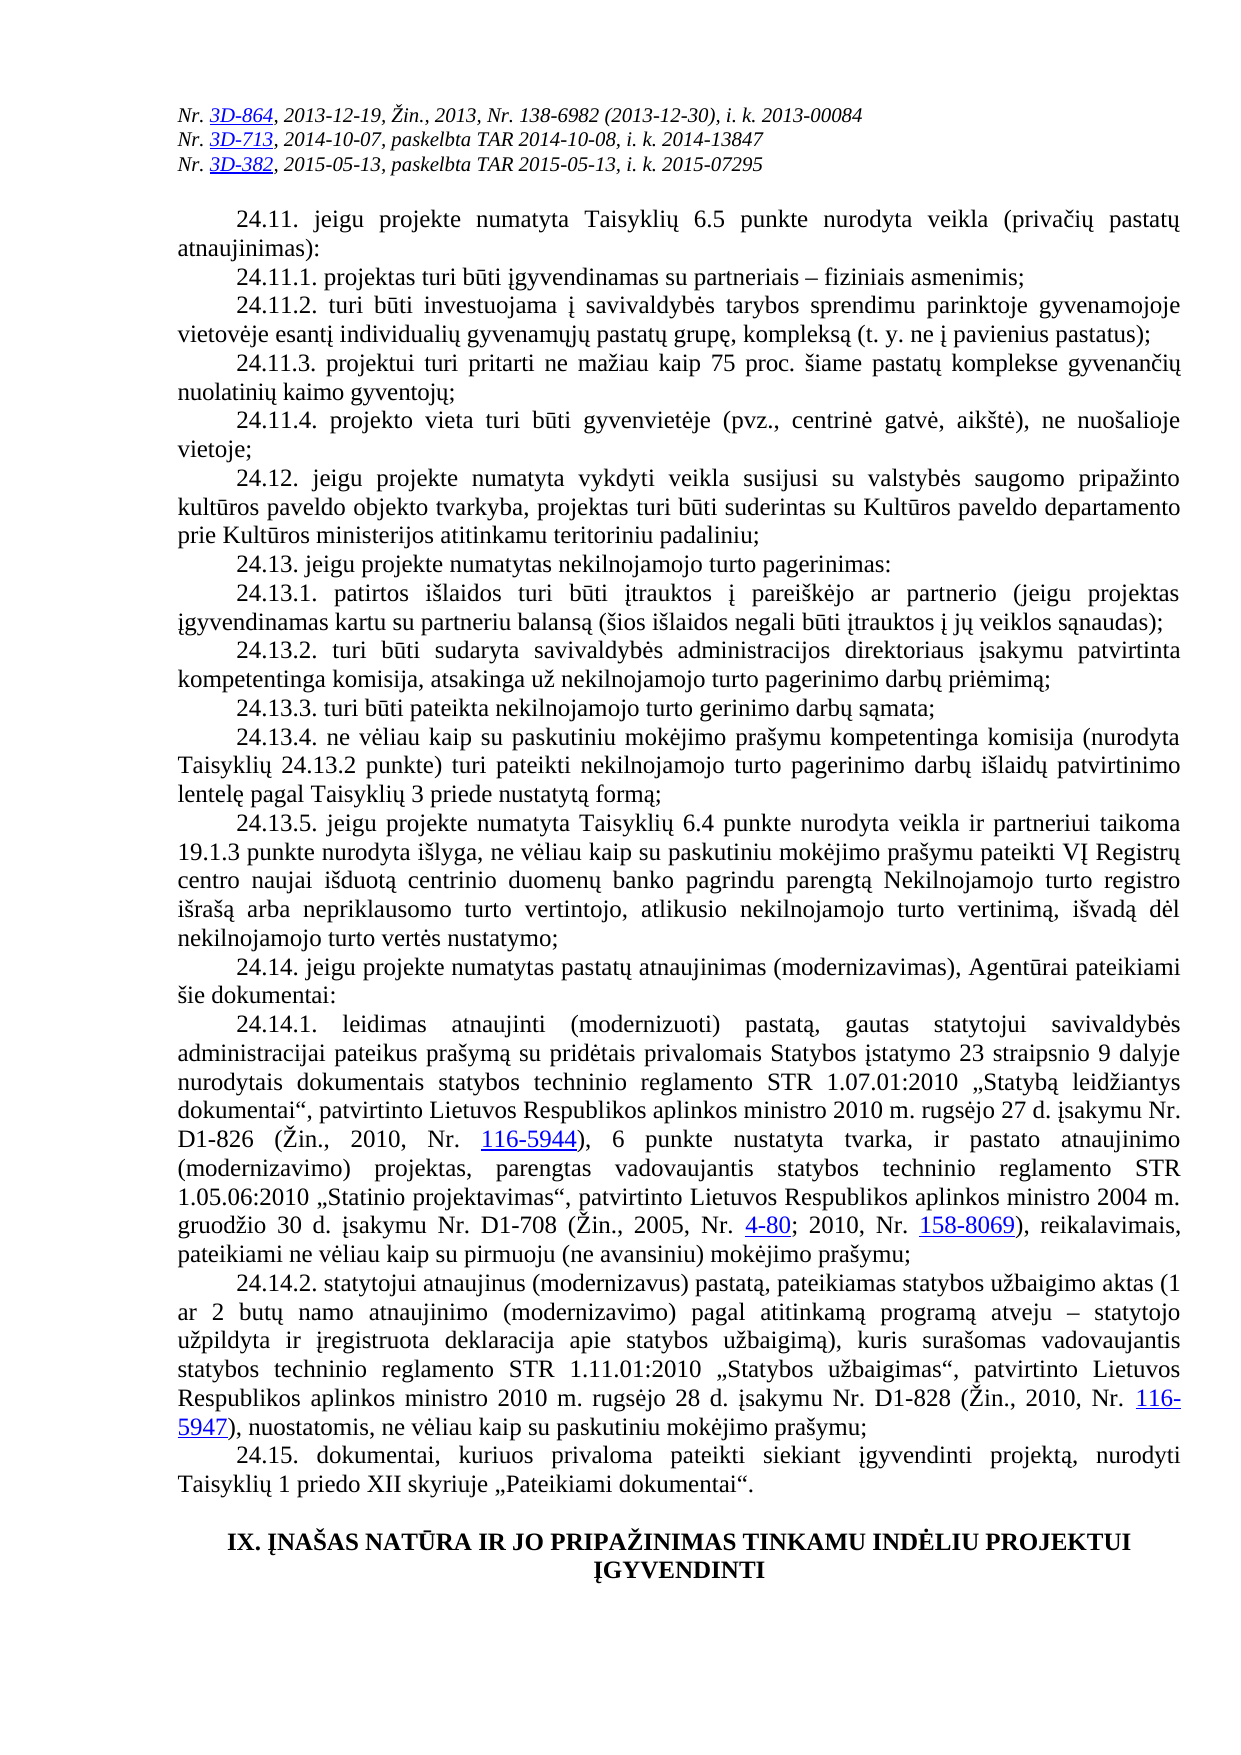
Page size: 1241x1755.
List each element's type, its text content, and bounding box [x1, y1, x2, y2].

text 24.13.1. patirtos išlaidos turi būti įtrauktos į pareiškėjo ar partnerio (jeigu projektas įgyvendinamas kartu su partneriu balansą (šios išlaidos negali būti įtrauktos į jų veiklos sąnaudas); [177, 578, 1181, 636]
text 24.13.4. ne vėliau kaip su paskutiniu mokėjimo prašymu kompetentinga komisija (nurodyta Taisyklių 24.13.2 punkte) turi pateikti nekilnojamojo turto pagerinimo darbų išlaidų patvirtinimo lentelę pagal Taisyklių 3 priede nustatytą formą; [177, 722, 1181, 808]
text 24.11.2. turi būti investuojama į savivaldybės tarybos sprendimu parinktoje gyvenamojoje vietovėje esantį individualių gyvenamųjų pastatų grupę, kompleksą (t. y. ne į pavienius pastatus); [177, 291, 1181, 348]
text 24.14. jeigu projekte numatytas pastatų atnaujinimas (modernizavimas), Agentūrai pateikiami šie dokumentai: [177, 952, 1181, 1009]
text 24.13.3. turi būti pateikta nekilnojamojo turto gerinimo darbų sąmata; [177, 693, 1181, 722]
text Nr. 3D-864, 2013-12-19, Žin., 2013, Nr. 138-6982 (2013-12-30), i. k. 2013-00084 [177, 103, 1181, 127]
text 24.14.1. leidimas atnaujinti (modernizuoti) pastatą, gautas statytojui savivaldybės administracijai pateikus prašymą su pridėtais privalomais Statybos įstatymo 23 straipsnio 9 dalyje nurodytais dokumentais statybos techninio reglamento STR 1.07.01:2010 „Statybą leidžiantys dokumentai“, patvirtinto Lietuvos Respublikos aplinkos ministro 2010 m. rugsėjo 27 d. įsakymu Nr. D1-826 (Žin., 2010, Nr. 116-5944), 6 punkte nustatyta tvarka, ir pastato atnaujinimo (modernizavimo) projektas, parengtas vadovaujantis statybos techninio reglamento STR 1.05.06:2010 „Statinio projektavimas“, patvirtinto Lietuvos Respublikos aplinkos ministro 2004 m. gruodžio 30 d. įsakymu Nr. D1-708 (Žin., 2005, Nr. 4-80; 2010, Nr. 158-8069), reikalavimais, pateikiami ne vėliau kaip su pirmuoju (ne avansiniu) mokėjimo prašymu; [177, 1009, 1181, 1268]
text 24.11.3. projektui turi pritarti ne mažiau kaip 75 proc. šiame pastatų komplekse gyvenančių nuolatinių kaimo gyventojų; [177, 348, 1181, 406]
text 24.14.2. statytojui atnaujinus (modernizavus) pastatą, pateikiamas statybos užbaigimo aktas (1 ar 2 butų namo atnaujinimo (modernizavimo) pagal atitinkamą programą atveju – statytojo užpildyta ir įregistruota deklaracija apie statybos užbaigimą), kuris surašomas vadovaujantis statybos techninio reglamento STR 1.11.01:2010 „Statybos užbaigimas“, patvirtinto Lietuvos Respublikos aplinkos ministro 2010 m. rugsėjo 28 d. įsakymu Nr. D1-828 (Žin., 2010, Nr. 116-5947), nuostatomis, ne vėliau kaip su paskutiniu mokėjimo prašymu; [177, 1268, 1181, 1441]
text 24.13.2. turi būti sudaryta savivaldybės administracijos direktoriaus įsakymu patvirtinta kompetentinga komisija, atsakinga už nekilnojamojo turto pagerinimo darbų priėmimą; [177, 636, 1181, 693]
text 24.11.4. projekto vieta turi būti gyvenvietėje (pvz., centrinė gatvė, aikštė), ne nuošalioje vietoje; [177, 406, 1181, 463]
text 24.13.5. jeigu projekte numatyta Taisyklių 6.4 punkte nurodyta veikla ir partneriui taikoma 19.1.3 punkte nurodyta išlyga, ne vėliau kaip su paskutiniu mokėjimo prašymu pateikti VĮ Registrų centro naujai išduotą centrinio duomenų banko pagrindu parengtą Nekilnojamojo turto registro išrašą arba nepriklausomo turto vertintojo, atlikusio nekilnojamojo turto vertinimą, išvadą dėl nekilnojamojo turto vertės nustatymo; [177, 808, 1181, 952]
text Nr. 3D-382, 2015-05-13, paskelbta TAR 2015-05-13, i. k. 2015-07295 [177, 151, 1181, 176]
text 24.11. jeigu projekte numatyta Taisyklių 6.5 punkte nurodyta veikla (privačių pastatų atnaujinimas): [177, 204, 1181, 262]
text 24.11.1. projektas turi būti įgyvendinamas su partneriais – fiziniais asmenimis; [177, 262, 1181, 291]
text IX. ĮNAŠAS NATŪRA IR JO PRIPAŽINIMAS TINKAMU INDĖLIU PROJEKTUI ĮGYVENDINTI [177, 1527, 1181, 1584]
text Nr. 3D-713, 2014-10-07, paskelbta TAR 2014-10-08, i. k. 2014-13847 [177, 127, 1181, 151]
text 24.13. jeigu projekte numatytas nekilnojamojo turto pagerinimas: [177, 549, 1181, 578]
text 24.15. dokumentai, kuriuos privaloma pateikti siekiant įgyvendinti projektą, nurodyti Taisyklių 1 priedo XII skyriuje „Pateikiami dokumentai“. [177, 1441, 1181, 1498]
text 24.12. jeigu projekte numatyta vykdyti veikla susijusi su valstybės saugomo pripažinto kultūros paveldo objekto tvarkyba, projektas turi būti suderintas su Kultūros paveldo departamento prie Kultūros ministerijos atitinkamu teritoriniu padaliniu; [177, 463, 1181, 549]
